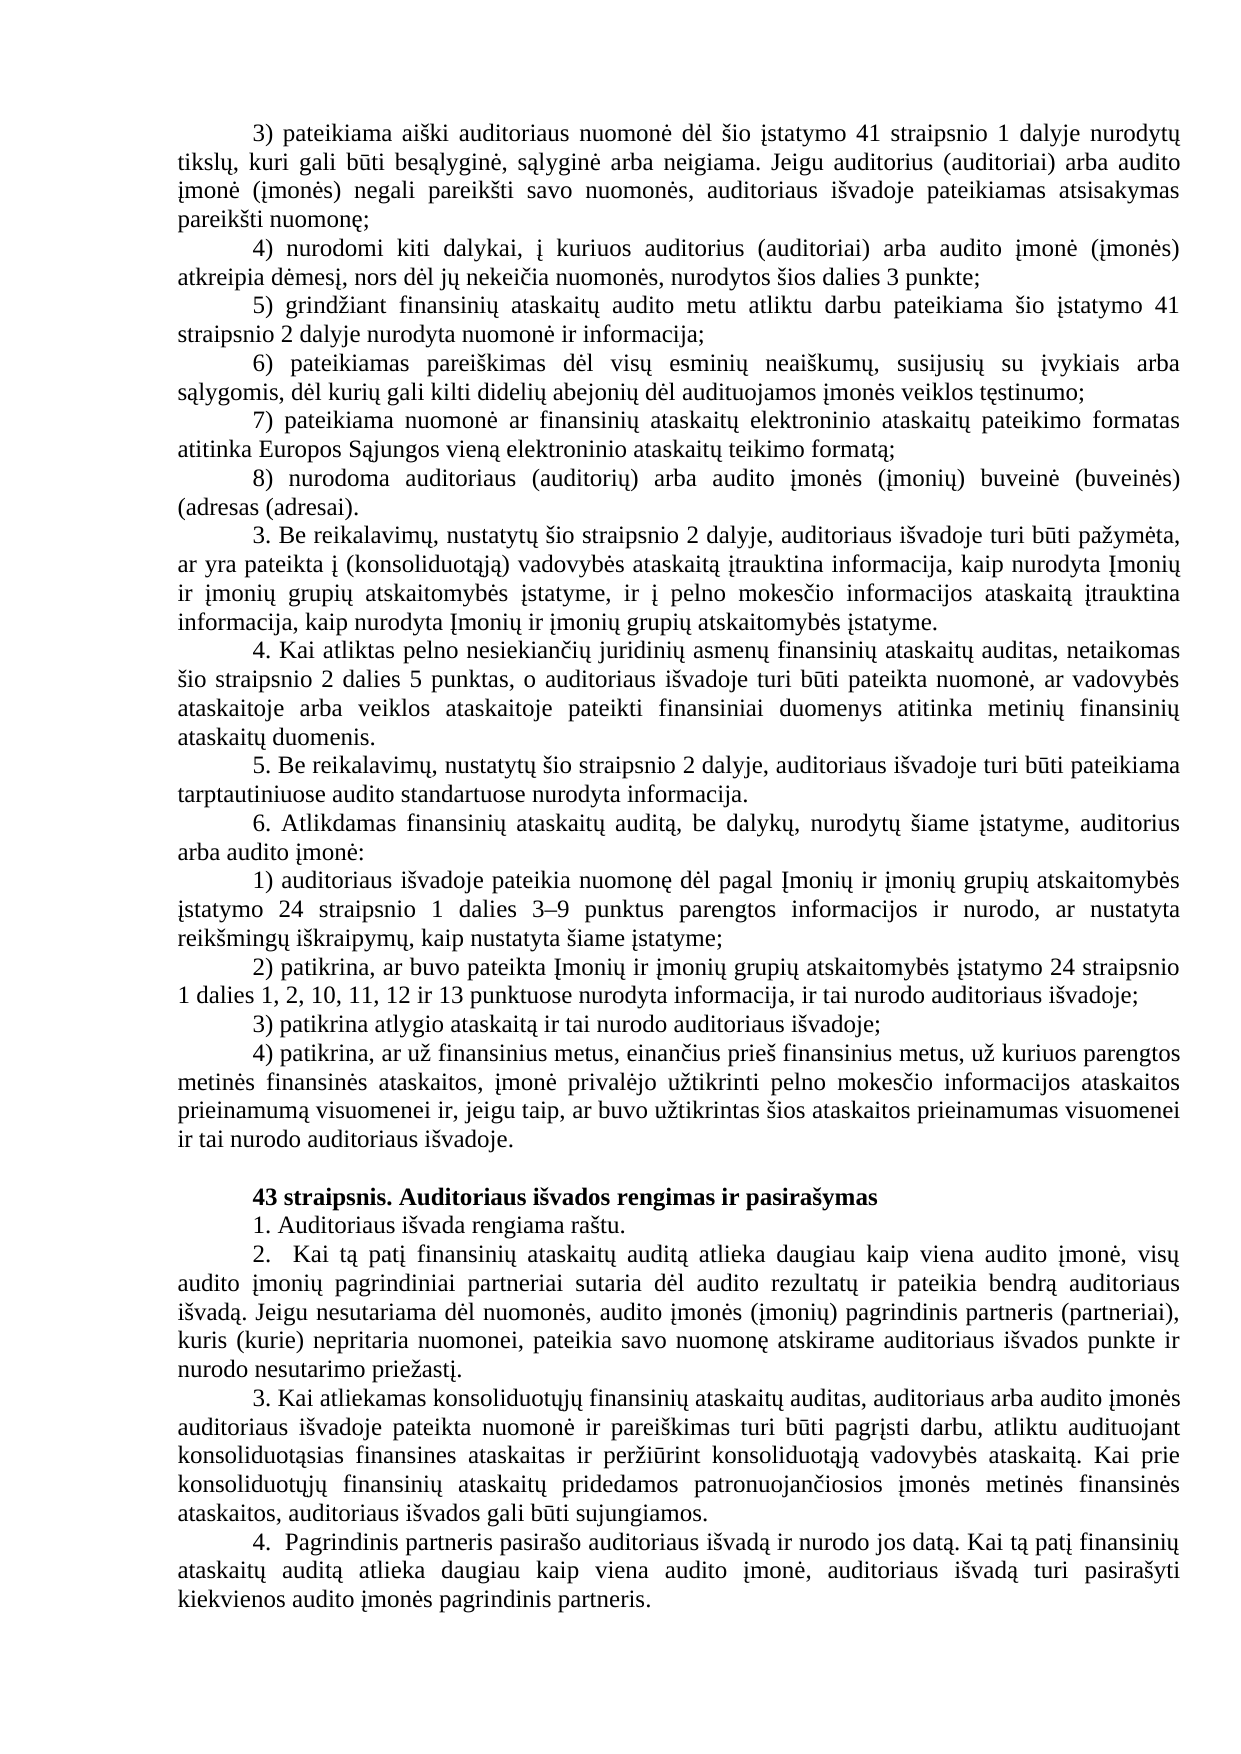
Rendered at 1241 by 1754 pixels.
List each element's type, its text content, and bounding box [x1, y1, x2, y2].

text 3. Kai atliekamas konsoliduotųjų finansinių ataskaitų auditas, auditoriaus arba audito įmonės auditoriaus išvadoje pateikta nuomonė ir pareiškimas turi būti pagrįsti darbu, atliktu audituojant konsoliduotąsias finansines ataskaitas ir peržiūrint konsoliduotąją vadovybės ataskaitą. Kai prie konsoliduotųjų finansinių ataskaitų pridedamos patronuojančiosios įmonės metinės finansinės ataskaitos, auditoriaus išvados gali būti sujungiamos. [177, 1383, 1181, 1527]
text 4) nurodomi kiti dalykai, į kuriuos auditorius (auditoriai) arba audito įmonė (įmonės) atkreipia dėmesį, nors dėl jų nekeičia nuomonės, nurodytos šios dalies 3 punkte; [177, 233, 1181, 291]
text 1) auditoriaus išvadoje pateikia nuomonę dėl pagal Įmonių ir įmonių grupių atskaitomybės įstatymo 24 straipsnio 1 dalies 3–9 punktus parengtos informacijos ir nurodo, ar nustatyta reikšmingų iškraipymų, kaip nustatyta šiame įstatyme; [177, 866, 1181, 952]
text 6. Atlikdamas finansinių ataskaitų auditą, be dalykų, nurodytų šiame įstatyme, auditorius arba audito įmonė: [177, 808, 1181, 866]
text 2. Kai tą patį finansinių ataskaitų auditą atlieka daugiau kaip viena audito įmonė, visų audito įmonių pagrindiniai partneriai sutaria dėl audito rezultatų ir pateikia bendrą auditoriaus išvadą. Jeigu nesutariama dėl nuomonės, audito įmonės (įmonių) pagrindinis partneris (partneriai), kuris (kurie) nepritaria nuomonei, pateikia savo nuomonę atskirame auditoriaus išvados punkte ir nurodo nesutarimo priežastį. [177, 1239, 1181, 1383]
text 4. Kai atliktas pelno nesiekiančių juridinių asmenų finansinių ataskaitų auditas, netaikomas šio straipsnio 2 dalies 5 punktas, o auditoriaus išvadoje turi būti pateikta nuomonė, ar vadovybės ataskaitoje arba veiklos ataskaitoje pateikti finansiniai duomenys atitinka metinių finansinių ataskaitų duomenis. [177, 636, 1181, 751]
text 4) patikrina, ar už finansinius metus, einančius prieš finansinius metus, už kuriuos parengtos metinės finansinės ataskaitos, įmonė privalėjo užtikrinti pelno mokesčio informacijos ataskaitos prieinamumą visuomenei ir, jeigu taip, ar buvo užtikrintas šios ataskaitos prieinamumas visuomenei ir tai nurodo auditoriaus išvadoje. [177, 1038, 1181, 1153]
text 7) pateikiama nuomonė ar finansinių ataskaitų elektroninio ataskaitų pateikimo formatas atitinka Europos Sąjungos vieną elektroninio ataskaitų teikimo formatą; [177, 406, 1181, 463]
text 5) grindžiant finansinių ataskaitų audito metu atliktu darbu pateikiama šio įstatymo 41 straipsnio 2 dalyje nurodyta nuomonė ir informacija; [177, 291, 1181, 348]
text 1. Auditoriaus išvada rengiama raštu. [177, 1211, 1181, 1239]
text 2) patikrina, ar buvo pateikta Įmonių ir įmonių grupių atskaitomybės įstatymo 24 straipsnio 1 dalies 1, 2, 10, 11, 12 ir 13 punktuose nurodyta informacija, ir tai nurodo auditoriaus išvadoje; [177, 952, 1181, 1009]
text 3. Be reikalavimų, nustatytų šio straipsnio 2 dalyje, auditoriaus išvadoje turi būti pažymėta, ar yra pateikta į (konsoliduotąją) vadovybės ataskaitą įtrauktina informacija, kaip nurodyta Įmonių ir įmonių grupių atskaitomybės įstatyme, ir į pelno mokesčio informacijos ataskaitą įtrauktina informacija, kaip nurodyta Įmonių ir įmonių grupių atskaitomybės įstatyme. [177, 521, 1181, 636]
text 6) pateikiamas pareiškimas dėl visų esminių neaiškumų, susijusių su įvykiais arba sąlygomis, dėl kurių gali kilti didelių abejonių dėl audituojamos įmonės veiklos tęstinumo; [177, 348, 1181, 406]
text 43 straipsnis. Auditoriaus išvados rengimas ir pasirašymas [177, 1182, 1181, 1211]
text 3) patikrina atlygio ataskaitą ir tai nurodo auditoriaus išvadoje; [177, 1009, 1181, 1038]
text 8) nurodoma auditoriaus (auditorių) arba audito įmonės (įmonių) buveinė (buveinės) (adresas (adresai). [177, 463, 1181, 521]
text 3) pateikiama aiški auditoriaus nuomonė dėl šio įstatymo 41 straipsnio 1 dalyje nurodytų tikslų, kuri gali būti besąlyginė, sąlyginė arba neigiama. Jeigu auditorius (auditoriai) arba audito įmonė (įmonės) negali pareikšti savo nuomonės, auditoriaus išvadoje pateikiamas atsisakymas pareikšti nuomonę; [177, 118, 1181, 233]
text 4. Pagrindinis partneris pasirašo auditoriaus išvadą ir nurodo jos datą. Kai tą patį finansinių ataskaitų auditą atlieka daugiau kaip viena audito įmonė, auditoriaus išvadą turi pasirašyti kiekvienos audito įmonės pagrindinis partneris. [177, 1527, 1181, 1613]
text 5. Be reikalavimų, nustatytų šio straipsnio 2 dalyje, auditoriaus išvadoje turi būti pateikiama tarptautiniuose audito standartuose nurodyta informacija. [177, 751, 1181, 808]
